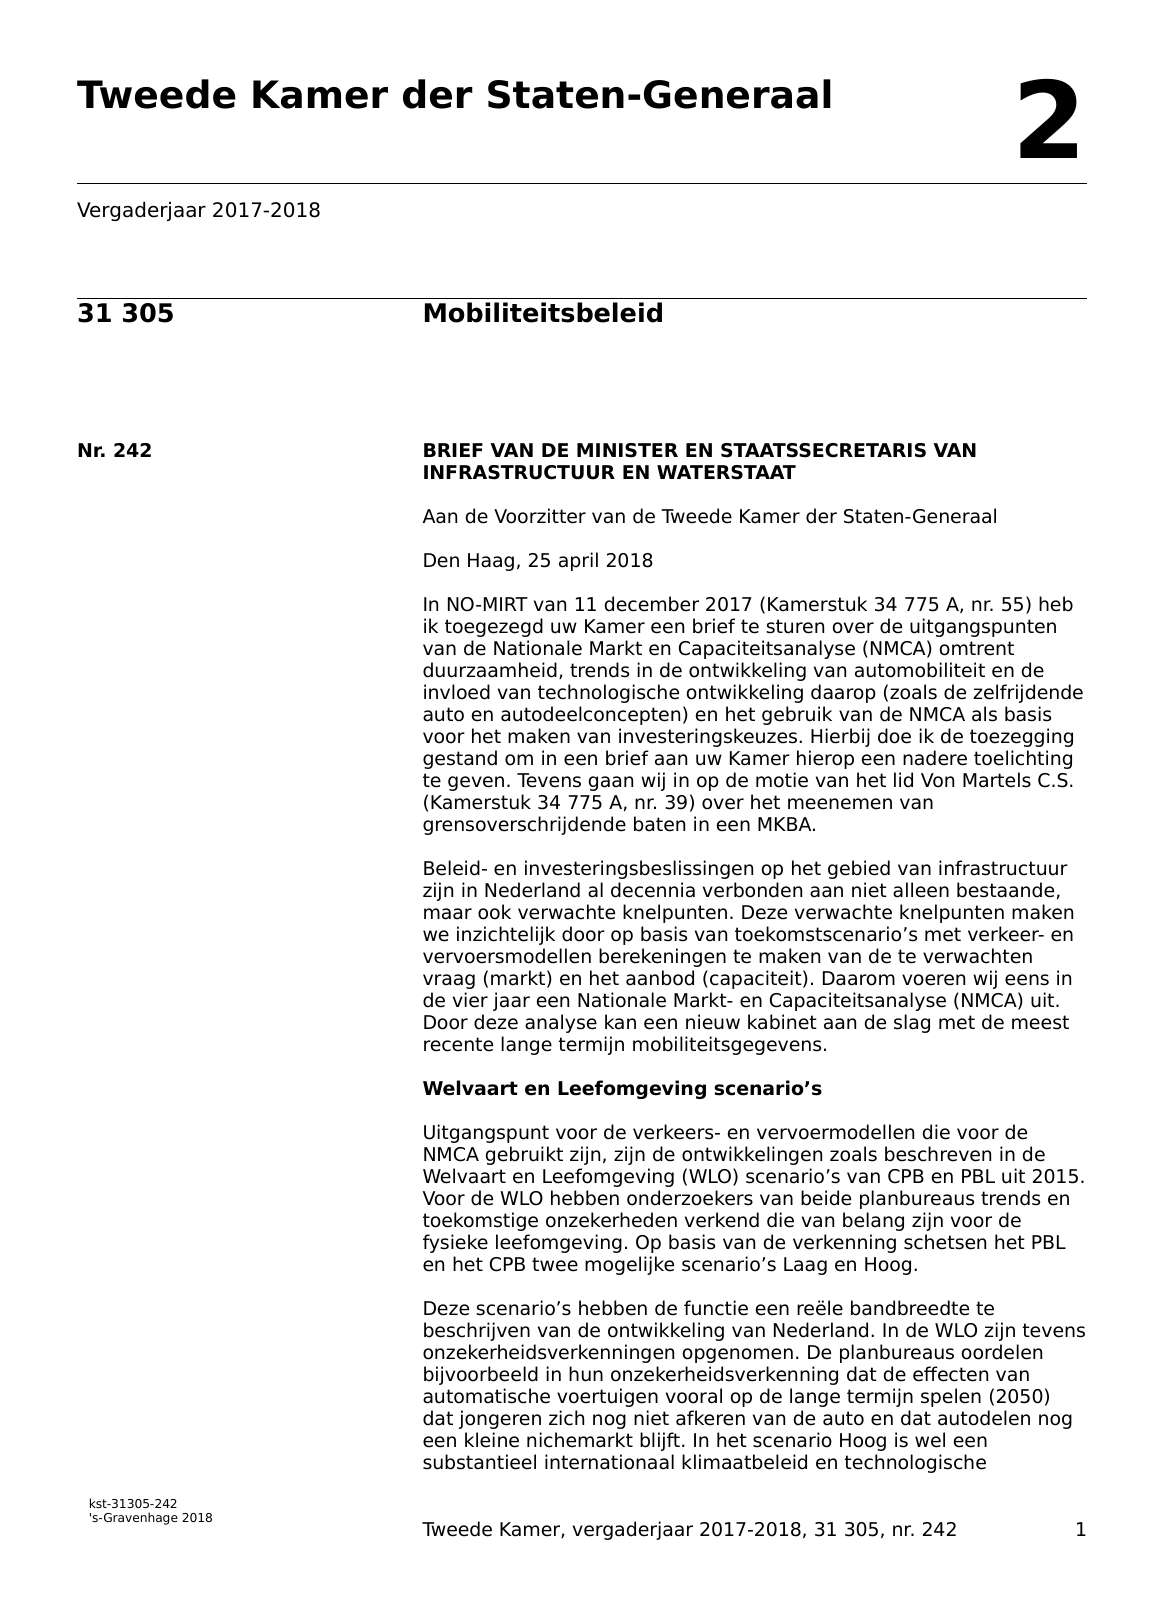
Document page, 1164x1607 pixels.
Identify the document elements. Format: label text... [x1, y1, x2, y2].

subtitle Nr. 242 BRIEF VAN DE MINISTER EN STAATSSECRETARIS VAN INFRASTRUCTUUR EN WATERSTAAT [77, 440, 1087, 484]
text Beleid- en investeringsbeslissingen op het gebied van infrastructuur zijn in Nederland al decennia verbonden aan niet alleen bestaande, maar ook verwachte knelpunten. Deze verwachte knelpunten maken we inzichtelijk door op basis van toekomstscenario’s met verkeer- en vervoersmodellen berekeningen te maken van de te verwachten vraag (markt) en het aanbod (capaciteit). Daarom voeren wij eens in de vier jaar een Nationale Markt- en Capaciteitsanalyse (NMCA) uit. Door deze analyse kan een nieuw kabinet aan de slag met de meest recente lange termijn mobiliteitsgegevens. [422, 858, 1087, 1056]
subtitle 31 305 Mobiliteitsbeleid [77, 299, 1087, 329]
text kst-31305-242 [88, 1497, 323, 1511]
text Uitgangspunt voor de verkeers- en vervoermodellen die voor de NMCA gebruikt zijn, zijn de ontwikkelingen zoals beschreven in de Welvaart en Leefomgeving (WLO) scenario’s van CPB en PBL uit 2015. Voor de WLO hebben onderzoekers van beide planbureaus trends en toekomstige onzekerheden verkend die van belang zijn voor de fysieke leefomgeving. Op basis van de verkenning schetsen het PBL en het CPB twee mogelijke scenario’s Laag en Hoog. [422, 1122, 1087, 1276]
text In NO-MIRT van 11 december 2017 (Kamerstuk 34 775 A, nr. 55) heb ik toegezegd uw Kamer een brief te sturen over de uitgangspunten van de Nationale Markt en Capaciteitsanalyse (NMCA) omtrent duurzaamheid, trends in de ontwikkeling van automobiliteit en de invloed van technologische ontwikkeling daarop (zoals de zelfrijdende auto en autodeelconcepten) en het gebruik van de NMCA als basis voor het maken van investeringskeuzes. Hierbij doe ik de toezegging gestand om in een brief aan uw Kamer hierop een nadere toelichting te geven. Tevens gaan wij in op de motie van het lid Von Martels C.S. (Kamerstuk 34 775 A, nr. 39) over het meenemen van grensoverschrijdende baten in een MKBA. [422, 594, 1087, 836]
table_header Tweede Kamer der Staten-Generaal [77, 59, 886, 183]
table_cell Vergaderjaar 2017-2018 [77, 184, 1087, 298]
table_header 2 [886, 59, 1087, 183]
text Aan de Voorzitter van de Tweede Kamer der Staten-Generaal [422, 506, 1087, 528]
text Deze scenario’s hebben de functie een reële bandbreedte te beschrijven van de ontwikkeling van Nederland. In de WLO zijn tevens onzekerheidsverkenningen opgenomen. De planbureaus oordelen bijvoorbeeld in hun onzekerheidsverkenning dat de effecten van automatische voertuigen vooral op de lange termijn spelen (2050) dat jongeren zich nog niet afkeren van de auto en dat autodelen nog een kleine nichemarkt blijft. In het scenario Hoog is wel een substantieel internationaal klimaatbeleid en technologische [422, 1298, 1087, 1474]
subtitle Welvaart en Leefomgeving scenario’s [422, 1078, 1087, 1100]
text 's-Gravenhage 2018 [88, 1511, 323, 1525]
text Den Haag, 25 april 2018 [422, 550, 1087, 572]
